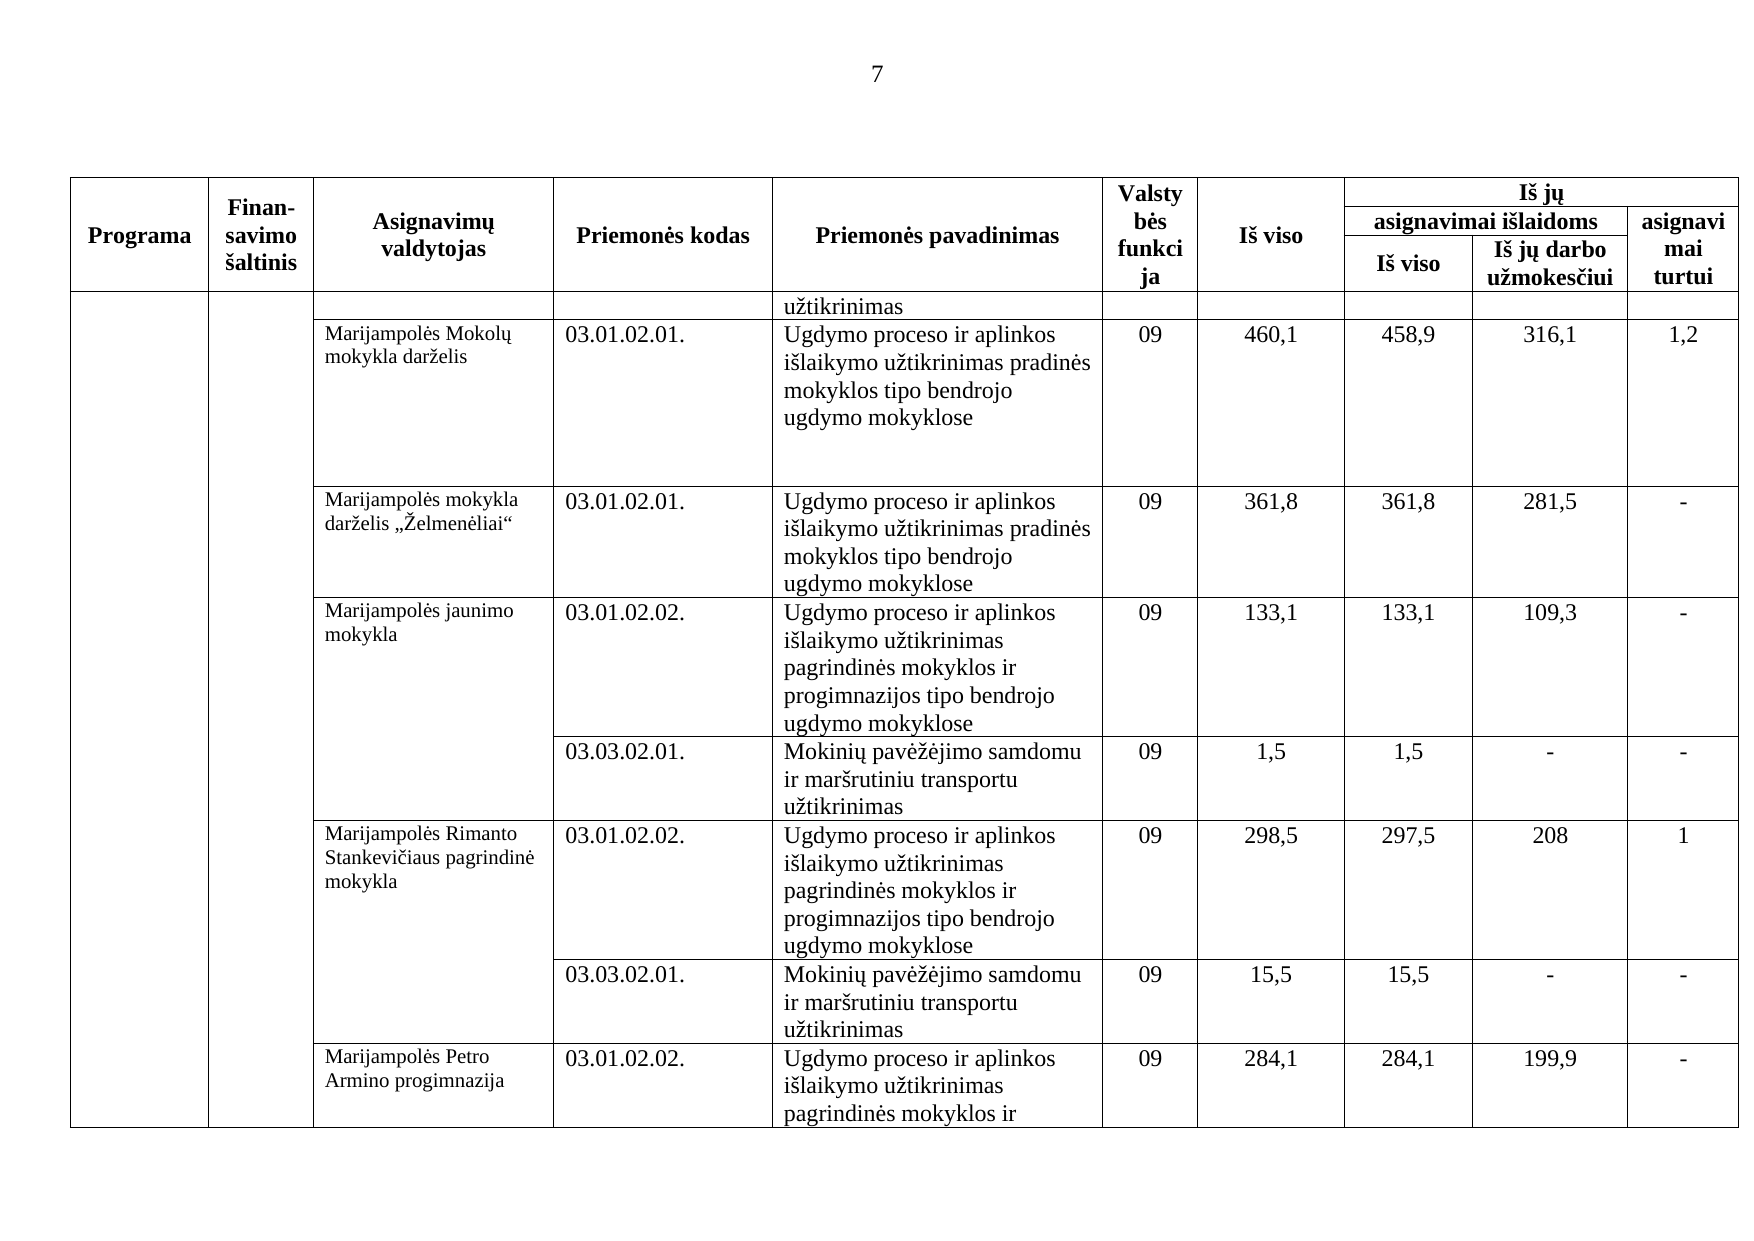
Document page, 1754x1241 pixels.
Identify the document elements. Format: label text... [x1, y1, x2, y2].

table_header Priemonės kodas [554, 178, 772, 291]
table_cell [314, 736, 553, 820]
table_header Iš jų [1345, 178, 1738, 206]
table_cell 09 [1103, 487, 1197, 597]
table_cell Marijampolės mokykla darželis „Želmenėliai“ [314, 487, 553, 597]
table_header Finan-savimo šaltinis [209, 178, 313, 291]
table_cell 284,1 [1198, 1044, 1344, 1127]
table_cell 15,5 [1198, 960, 1344, 1043]
table_cell 361,8 [1198, 487, 1344, 597]
table_cell 316,1 [1473, 320, 1627, 486]
table_cell - [1473, 737, 1627, 820]
table_cell 03.01.02.01. [554, 320, 772, 486]
table_cell Ugdymo proceso ir aplinkos išlaikymo užtikrinimas pagrindinės mokyklos ir progimnazijos tipo bendrojo ugdymo mokyklose [773, 821, 1102, 959]
table_header Asignavimų valdytojas [314, 178, 553, 291]
table_cell 09 [1103, 320, 1197, 486]
table_cell Ugdymo proceso ir aplinkos išlaikymo užtikrinimas pradinės mokyklos tipo bendrojo ugdymo mokyklose [773, 487, 1102, 597]
table_cell Mokinių pavėžėjimo samdomu ir maršrutiniu transportu užtikrinimas [773, 737, 1102, 820]
table_cell 1,2 [1628, 320, 1738, 486]
table_cell Marijampolės Rimanto Stankevičiaus pagrindinė mokykla [314, 821, 553, 1043]
table_cell [71, 292, 208, 1127]
table_cell 199,9 [1473, 1044, 1627, 1127]
table_cell asignavimai turtui įsigyti [1628, 207, 1738, 291]
table_cell 1 [1628, 821, 1738, 959]
table_cell 03.01.02.01. [554, 487, 772, 597]
table_cell 09 [1103, 821, 1197, 959]
table_cell 361,8 [1345, 487, 1472, 597]
table_cell 460,1 [1198, 320, 1344, 486]
table_cell - [1473, 960, 1627, 1043]
table_cell 03.03.02.01. [554, 960, 772, 1043]
table_cell [314, 292, 553, 319]
table_cell užtikrinimas [773, 292, 1102, 319]
table_cell 03.01.02.02. [554, 598, 772, 736]
table_cell Marijampolės Mokolų mokykla darželis [314, 320, 553, 486]
table_cell - [1628, 598, 1738, 736]
table_header Programa [71, 178, 208, 291]
table_cell Iš viso [1345, 236, 1472, 291]
table_cell Marijampolės Petro Armino progimnazija [314, 1044, 553, 1127]
table_header Priemonės pavadinimas [773, 178, 1102, 291]
table_cell 03.01.02.02. [554, 821, 772, 959]
table_cell - [1628, 292, 1738, 319]
table_cell - [1628, 487, 1738, 597]
table_header Valstybės funkcija [1103, 178, 1197, 291]
table_cell 298,5 [1198, 821, 1344, 959]
table_cell 09 [1103, 960, 1197, 1043]
table_cell 208 [1473, 821, 1627, 959]
table_cell 133,1 [1198, 598, 1344, 736]
table_cell 09 [1103, 1044, 1197, 1127]
table_cell asignavimai išlaidoms [1345, 207, 1627, 234]
table_cell Ugdymo proceso ir aplinkos išlaikymo užtikrinimas pagrindinės mokyklos ir [773, 1044, 1102, 1127]
table_cell - [1628, 737, 1738, 820]
table_cell 03.01.02.02. [554, 1044, 772, 1127]
table_cell [209, 292, 313, 1127]
table_cell 1,5 [1345, 737, 1472, 820]
table_cell 09 [1103, 737, 1197, 820]
table_cell Ugdymo proceso ir aplinkos išlaikymo užtikrinimas pagrindinės mokyklos ir progimnazijos tipo bendrojo ugdymo mokyklose [773, 598, 1102, 736]
table_cell - [1628, 1044, 1738, 1127]
table_cell [1198, 292, 1344, 319]
table_cell [554, 292, 772, 319]
table_cell [1345, 292, 1472, 319]
table_cell Ugdymo proceso ir aplinkos išlaikymo užtikrinimas pradinės mokyklos tipo bendrojo ugdymo mokyklose [773, 320, 1102, 486]
table_cell [1103, 292, 1197, 319]
table_cell 284,1 [1345, 1044, 1472, 1127]
table_cell Marijampolės jaunimo mokykla [314, 598, 553, 736]
table_header Iš viso [1198, 178, 1344, 291]
table_cell 15,5 [1345, 960, 1472, 1043]
table_cell 03.03.02.01. [554, 737, 772, 820]
table_cell Mokinių pavėžėjimo samdomu ir maršrutiniu transportu užtikrinimas [773, 960, 1102, 1043]
table_cell 458,9 [1345, 320, 1472, 486]
table_cell Iš jų darbo užmokesčiui [1473, 236, 1627, 291]
table_cell - [1473, 292, 1627, 319]
table_cell 109,3 [1473, 598, 1627, 736]
table_cell 09 [1103, 598, 1197, 736]
table_cell - [1628, 960, 1738, 1043]
table_cell 281,5 [1473, 487, 1627, 597]
table_cell 133,1 [1345, 598, 1472, 736]
table_cell 297,5 [1345, 821, 1472, 959]
table_cell 1,5 [1198, 737, 1344, 820]
